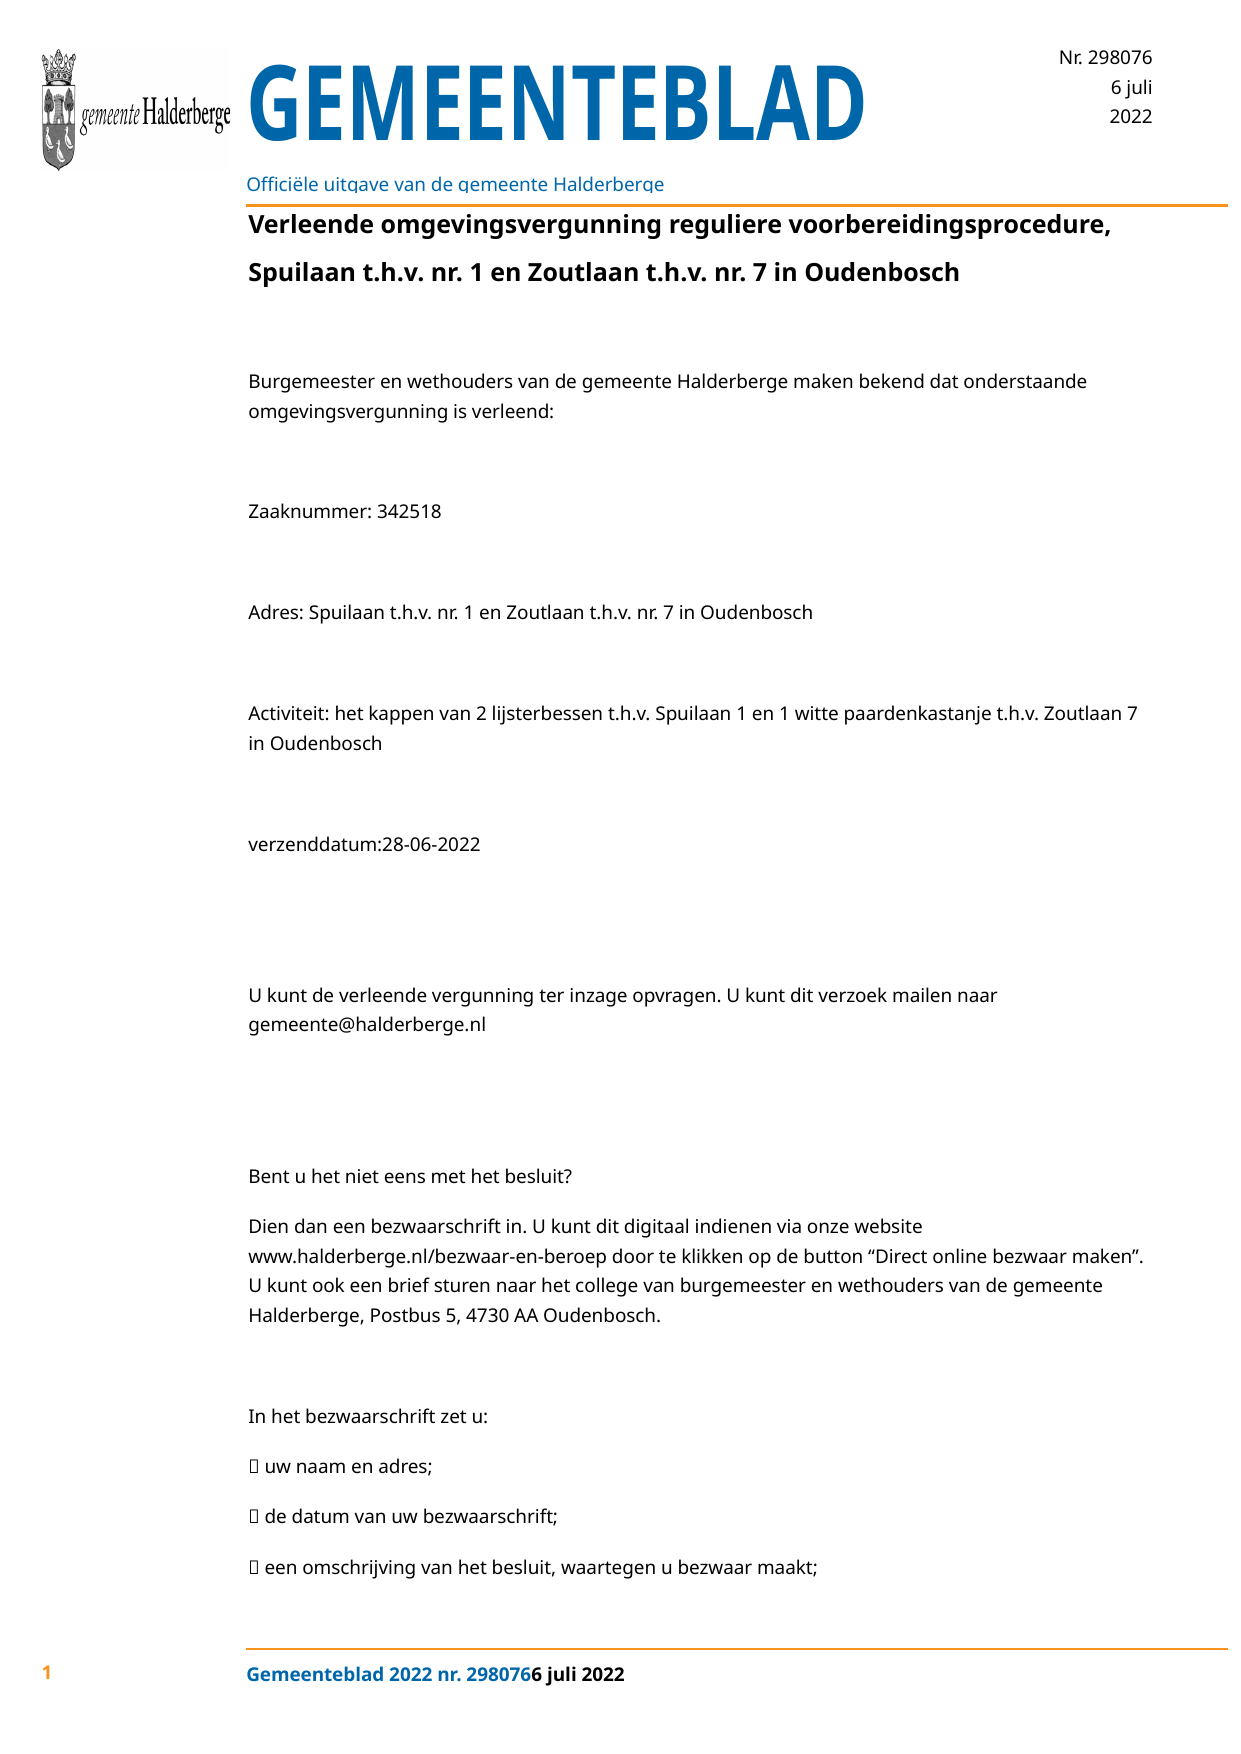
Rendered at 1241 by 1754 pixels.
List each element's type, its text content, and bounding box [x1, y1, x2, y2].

text  de datum van uw bezwaarschrift; [248, 1504, 1152, 1529]
picture [41, 47, 231, 172]
text Bent u het niet eens met het besluit? [248, 1163, 1152, 1189]
text Zaaknummer: 342518 [248, 499, 1152, 524]
text  een omschrijving van het besluit, waartegen u bezwaar maakt; [248, 1554, 1152, 1580]
text Verleende omgevingsvergunning reguliere voorbereidingsprocedure, Spuilaan t.h.v. nr. 1 en Zoutlaan t.h.v. nr. 7 in Oudenbosch [248, 207, 1152, 288]
text In het bezwaarschrift zet u: [248, 1403, 1152, 1429]
text U kunt de verleende vergunning ter inzage opvragen. U kunt dit verzoek mailen naar gemeente@halderberge.nl [248, 982, 1152, 1037]
text Activiteit: het kappen van 2 lijsterbessen t.h.v. Spuilaan 1 en 1 witte paardenkastanje t.h.v. Zoutlaan 7 in Oudenbosch [248, 700, 1152, 756]
text  uw naam en adres; [248, 1453, 1152, 1479]
text Dien dan een bezwaarschrift in. U kunt dit digitaal indienen via onze website www.halderberge.nl/bezwaar-en-beroep door te klikken op de button “Direct online bezwaar maken”. U kunt ook een brief sturen naar het college van burgemeester en wethouders van de gemeente Halderberge, Postbus 5, 4730 AA Oudenbosch. [248, 1213, 1152, 1328]
text verzenddatum:28-06-2022 [248, 831, 1152, 857]
text Burgemeester en wethouders van de gemeente Halderberge maken bekend dat onderstaande omgevingsvergunning is verleend: [248, 368, 1152, 424]
text Adres: Spuilaan t.h.v. nr. 1 en Zoutlaan t.h.v. nr. 7 in Oudenbosch [248, 599, 1152, 625]
